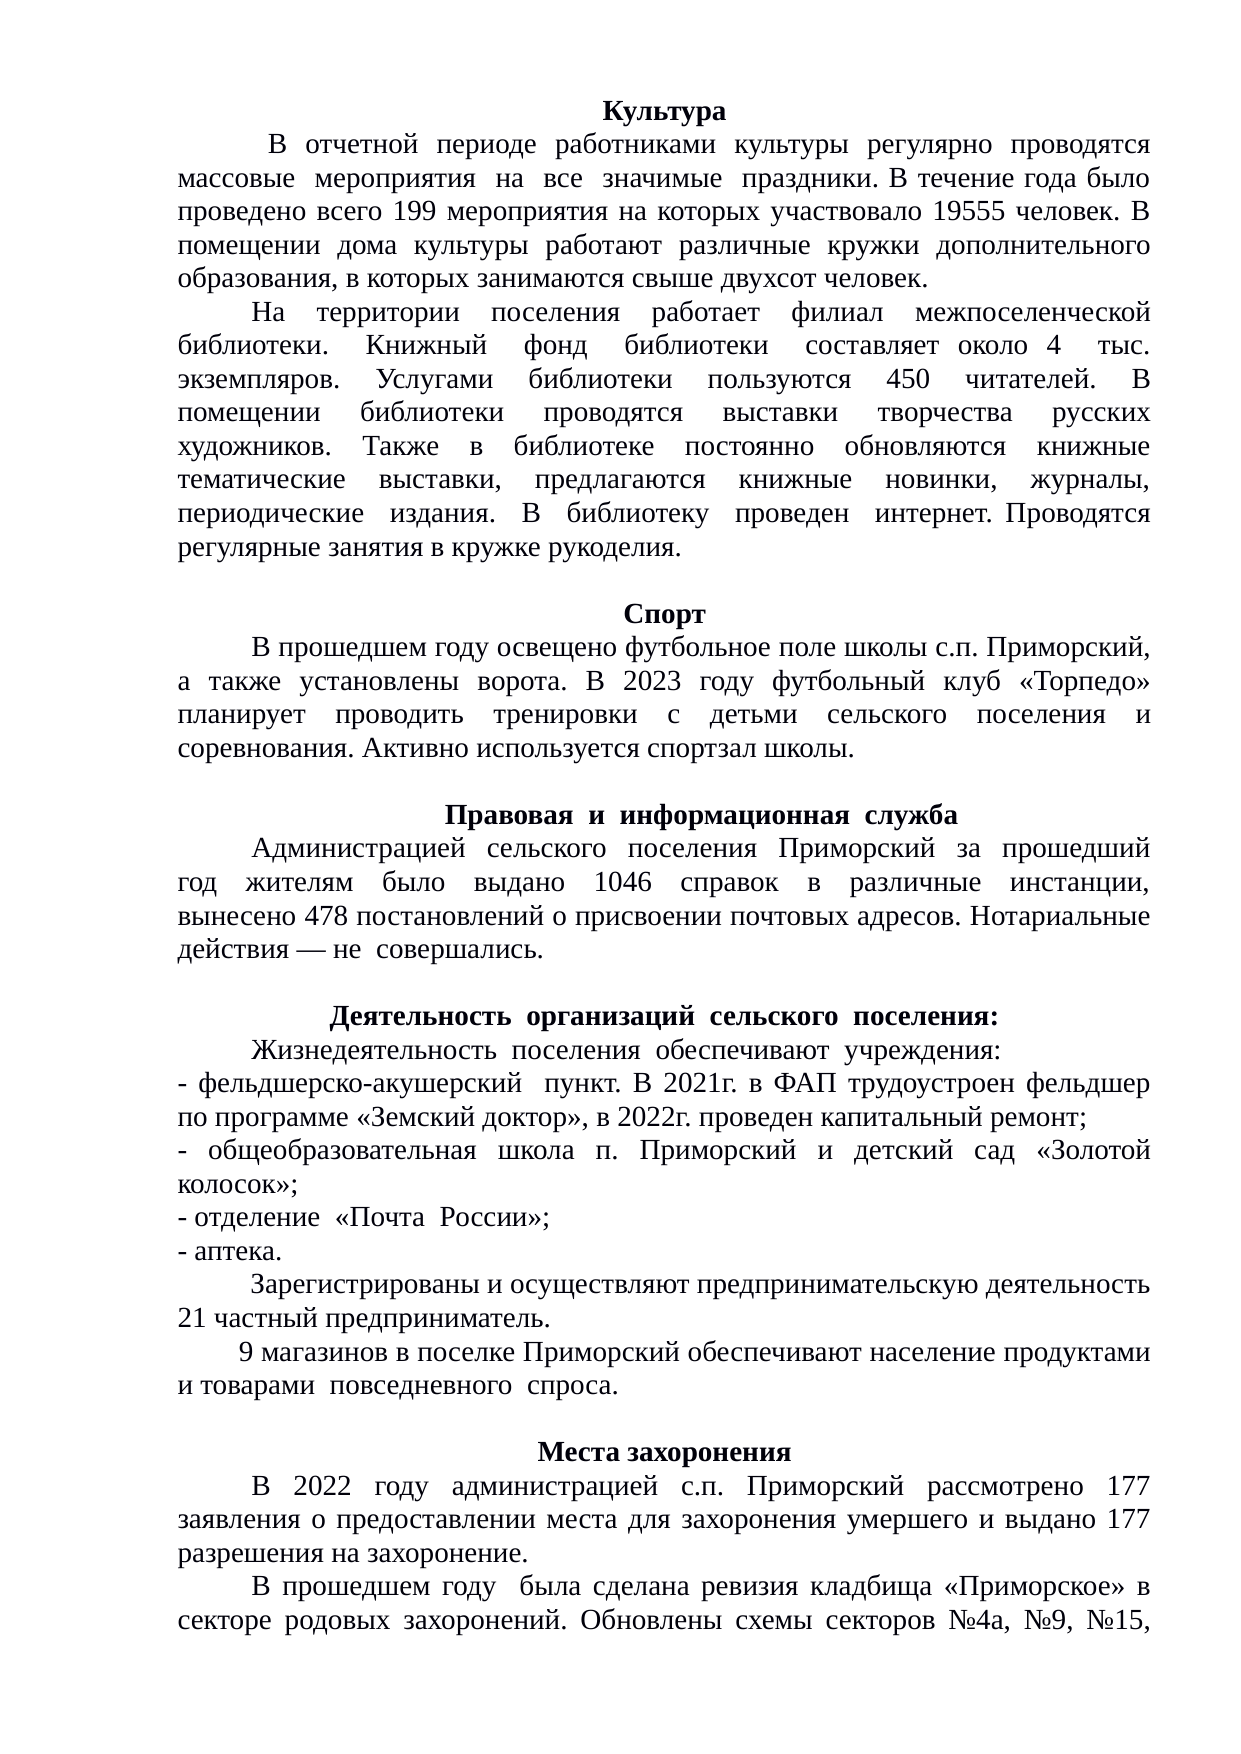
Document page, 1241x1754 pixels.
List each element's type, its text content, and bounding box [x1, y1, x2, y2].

text - общеобразовательная школа п. Приморский и детский сад «Золотой колосок»; [177, 1132, 1152, 1199]
text В прошедшем году освещено футбольное поле школы с.п. Приморский, а также установлены ворота. В 2023 году футбольный клуб «Торпедо» планирует проводить тренировки с детьми сельского поселения и соревнования. Активно используется спортзал школы. [177, 629, 1152, 763]
text В прошедшем году была сделана ревизия кладбища «Приморское» в секторе родовых захоронений. Обновлены схемы секторов №4а, №9, №15, [177, 1568, 1152, 1636]
text Места захоронения [177, 1434, 1152, 1468]
text В отчетной периоде работниками культуры регулярно проводятся массовые мероприятия на все значимые праздники. В течение года было проведено всего 199 мероприятия на которых участвовало 19555 человек. В помещении дома культуры работают различные кружки дополнительного образования, в которых занимаются свыше двухсот человек. На территории поселения работает филиал межпоселенческой библиотеки. Книжный фонд библиотеки составляет около 4 тыс. экземпляров. Услугами библиотеки пользуются 450 читателей. В помещении библиотеки проводятся выставки творчества русских художников. Также в библиотеке постоянно обновляются книжные тематические выставки, предлагаются книжные новинки, журналы, периодические издания. В библиотеку проведен интернет. Проводятся регулярные занятия в кружке рукоделия. [177, 126, 1152, 562]
text Администрацией сельского поселения Приморский за прошедший год жителям было выдано 1046 справок в различные инстанции, вынесено 478 постановлений о присвоении почтовых адресов. Нотариальные действия — не совершались. [177, 831, 1152, 965]
text Правовая и информационная служба [177, 797, 1152, 831]
text - фельдшерско-акушерский пункт. В 2021г. в ФАП трудоустроен фельдшер по программе «Земский доктор», в 2022г. проведен капитальный ремонт; [177, 1065, 1152, 1132]
text 9 магазинов в поселке Приморский обеспечивают население продуктами и товарами повседневного спроса. [177, 1334, 1152, 1401]
text - аптека. [177, 1233, 1152, 1267]
text В 2022 году администрацией с.п. Приморский рассмотрено 177 заявления о предоставлении места для захоронения умершего и выдано 177 разрешения на захоронение. [177, 1468, 1152, 1568]
text Культура [177, 93, 1152, 126]
text Спорт [177, 596, 1152, 629]
text Зарегистрированы и осуществляют предпринимательскую деятельность 21 частный предприниматель. [177, 1267, 1152, 1334]
text Деятельность организаций сельского поселения: [177, 998, 1152, 1032]
text Жизнедеятельность поселения обеспечивают учреждения: [177, 1032, 1152, 1065]
text - отделение «Почта России»; [177, 1199, 1152, 1233]
